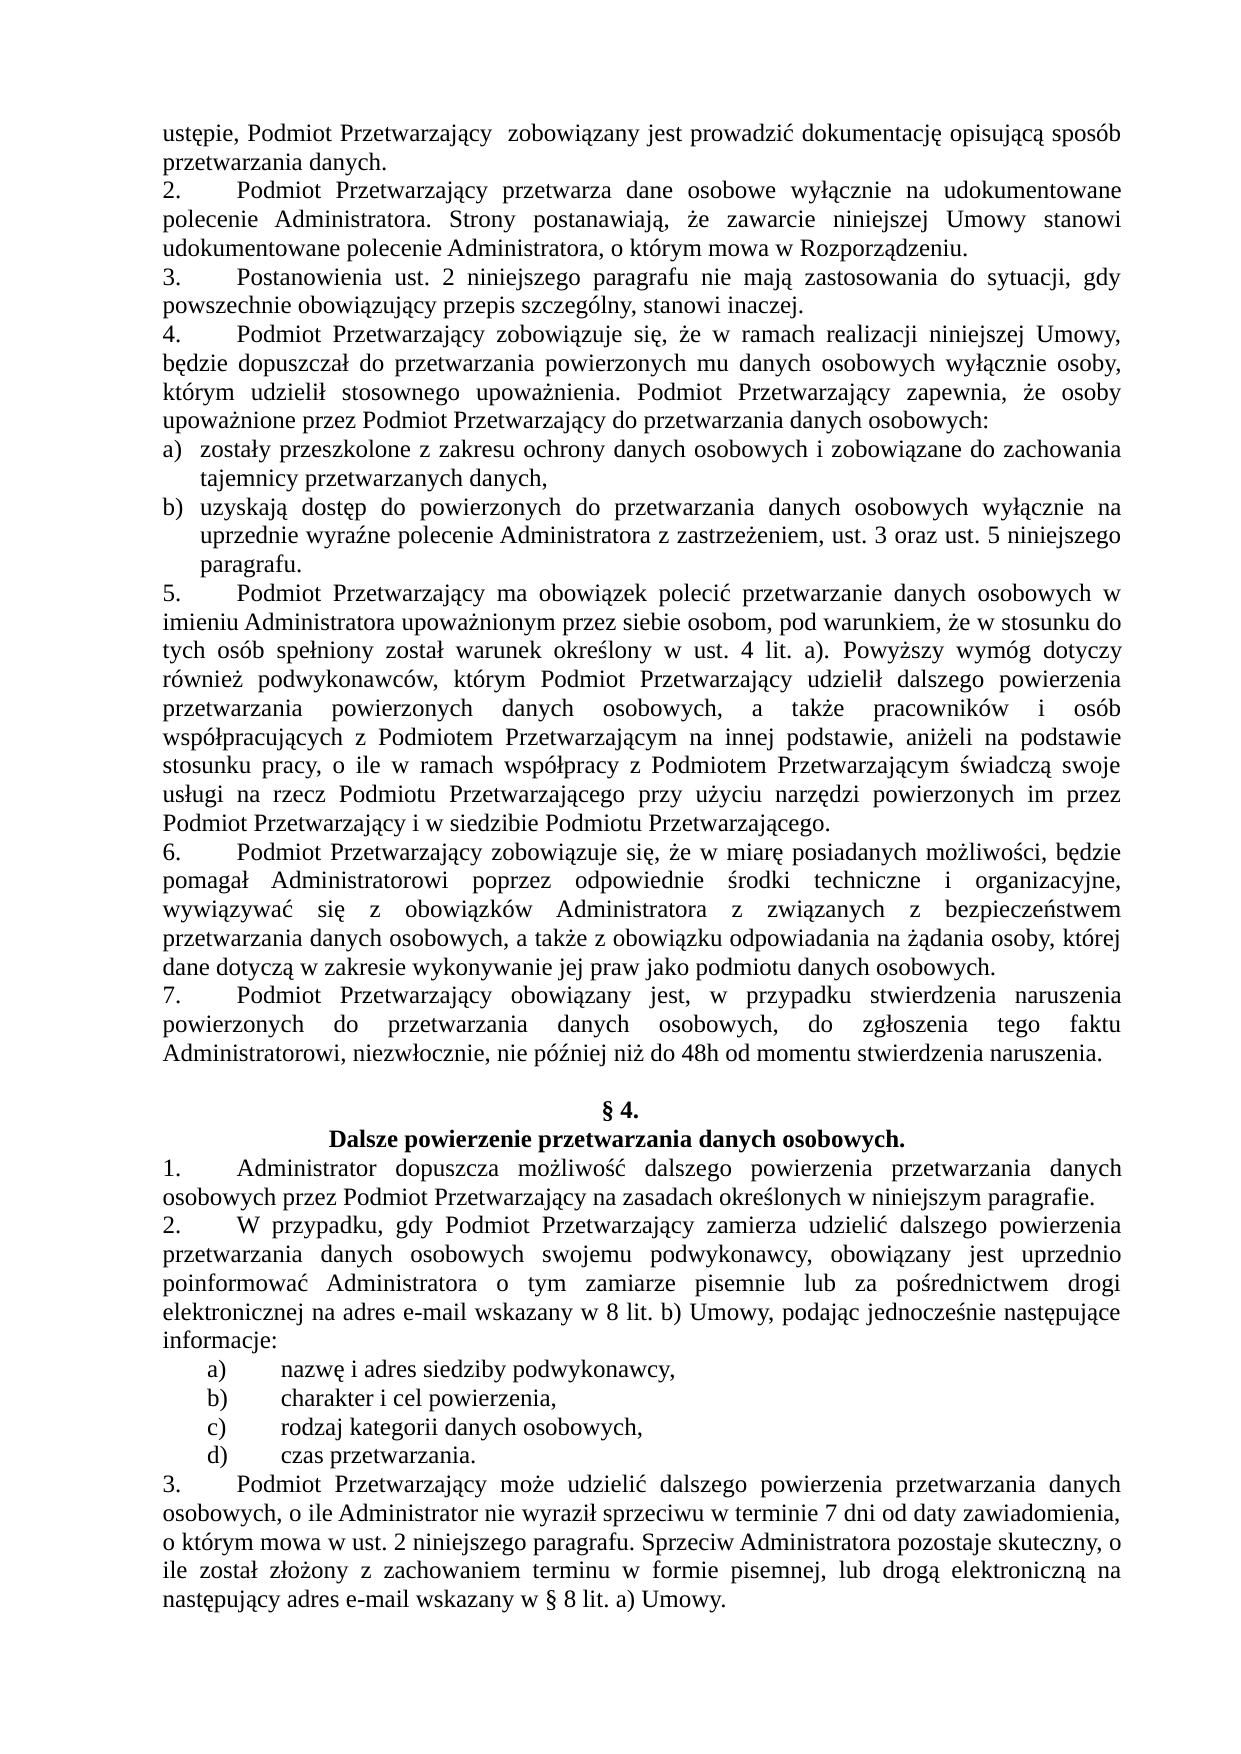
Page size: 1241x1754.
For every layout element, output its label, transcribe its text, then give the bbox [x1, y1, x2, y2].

list rodzaj kategorii danych osobowych, [207, 1412, 1122, 1441]
text § 4. [118, 1096, 1122, 1124]
list charakter i cel powierzenia, [207, 1383, 1122, 1412]
list uzyskają dostęp do powierzonych do przetwarzania danych osobowych wyłącznie na uprzednie wyraźne polecenie Administratora z zastrzeżeniem, ust. 3 oraz ust. 5 niniejszego paragrafu. [162, 492, 1122, 578]
list Postanowienia ust. 2 niniejszego paragrafu nie mają zastosowania do sytuacji, gdy powszechnie obowiązujący przepis szczególny, stanowi inaczej. [162, 262, 1122, 319]
list czas przetwarzania. [207, 1441, 1122, 1469]
list Administrator dopuszcza możliwość dalszego powierzenia przetwarzania danych osobowych przez Podmiot Przetwarzający na zasadach określonych w niniejszym paragrafie. [162, 1153, 1122, 1211]
list zostały przeszkolone z zakresu ochrony danych osobowych i zobowiązane do zachowania tajemnicy przetwarzanych danych, [162, 434, 1122, 492]
list ustępie, Podmiot Przetwarzający zobowiązany jest prowadzić dokumentację opisującą sposób przetwarzania danych. [162, 118, 1122, 176]
list W przypadku, gdy Podmiot Przetwarzający zamierza udzielić dalszego powierzenia przetwarzania danych osobowych swojemu podwykonawcy, obowiązany jest uprzednio poinformować Administratora o tym zamiarze pisemnie lub za pośrednictwem drogi elektronicznej na adres e-mail wskazany w 8 lit. b) Umowy, podając jednocześnie następujące informacje: [162, 1211, 1122, 1354]
list Podmiot Przetwarzający ma obowiązek polecić przetwarzanie danych osobowych w imieniu Administratora upoważnionym przez siebie osobom, pod warunkiem, że w stosunku do tych osób spełniony został warunek określony w ust. 4 lit. a). Powyższy wymóg dotyczy również podwykonawców, którym Podmiot Przetwarzający udzielił dalszego powierzenia przetwarzania powierzonych danych osobowych, a także pracowników i osób współpracujących z Podmiotem Przetwarzającym na innej podstawie, aniżeli na podstawie stosunku pracy, o ile w ramach współpracy z Podmiotem Przetwarzającym świadczą swoje usługi na rzecz Podmiotu Przetwarzającego przy użyciu narzędzi powierzonych im przez Podmiot Przetwarzający i w siedzibie Podmiotu Przetwarzającego. [162, 578, 1122, 837]
list nazwę i adres siedziby podwykonawcy, [207, 1354, 1122, 1383]
list Podmiot Przetwarzający może udzielić dalszego powierzenia przetwarzania danych osobowych, o ile Administrator nie wyraził sprzeciwu w terminie 7 dni od daty zawiadomienia, o którym mowa w ust. 2 niniejszego paragrafu. Sprzeciw Administratora pozostaje skuteczny, o ile został złożony z zachowaniem terminu w formie pisemnej, lub drogą elektroniczną na następujący adres e-mail wskazany w § 8 lit. a) Umowy. [162, 1469, 1122, 1613]
list Podmiot Przetwarzający zobowiązuje się, że w ramach realizacji niniejszej Umowy, będzie dopuszczał do przetwarzania powierzonych mu danych osobowych wyłącznie osoby, którym udzielił stosownego upoważnienia. Podmiot Przetwarzający zapewnia, że osoby upoważnione przez Podmiot Przetwarzający do przetwarzania danych osobowych: [162, 319, 1122, 434]
list Podmiot Przetwarzający przetwarza dane osobowe wyłącznie na udokumentowane polecenie Administratora. Strony postanawiają, że zawarcie niniejszej Umowy stanowi udokumentowane polecenie Administratora, o którym mowa w Rozporządzeniu. [162, 176, 1122, 262]
list Podmiot Przetwarzający obowiązany jest, w przypadku stwierdzenia naruszenia powierzonych do przetwarzania danych osobowych, do zgłoszenia tego faktu Administratorowi, niezwłocznie, nie później niż do 48h od momentu stwierdzenia naruszenia. [162, 981, 1122, 1067]
text Dalsze powierzenie przetwarzania danych osobowych. [118, 1124, 1122, 1153]
list Podmiot Przetwarzający zobowiązuje się, że w miarę posiadanych możliwości, będzie pomagał Administratorowi poprzez odpowiednie środki techniczne i organizacyjne, wywiązywać się z obowiązków Administratora z związanych z bezpieczeństwem przetwarzania danych osobowych, a także z obowiązku odpowiadania na żądania osoby, której dane dotyczą w zakresie wykonywanie jej praw jako podmiotu danych osobowych. [162, 837, 1122, 981]
